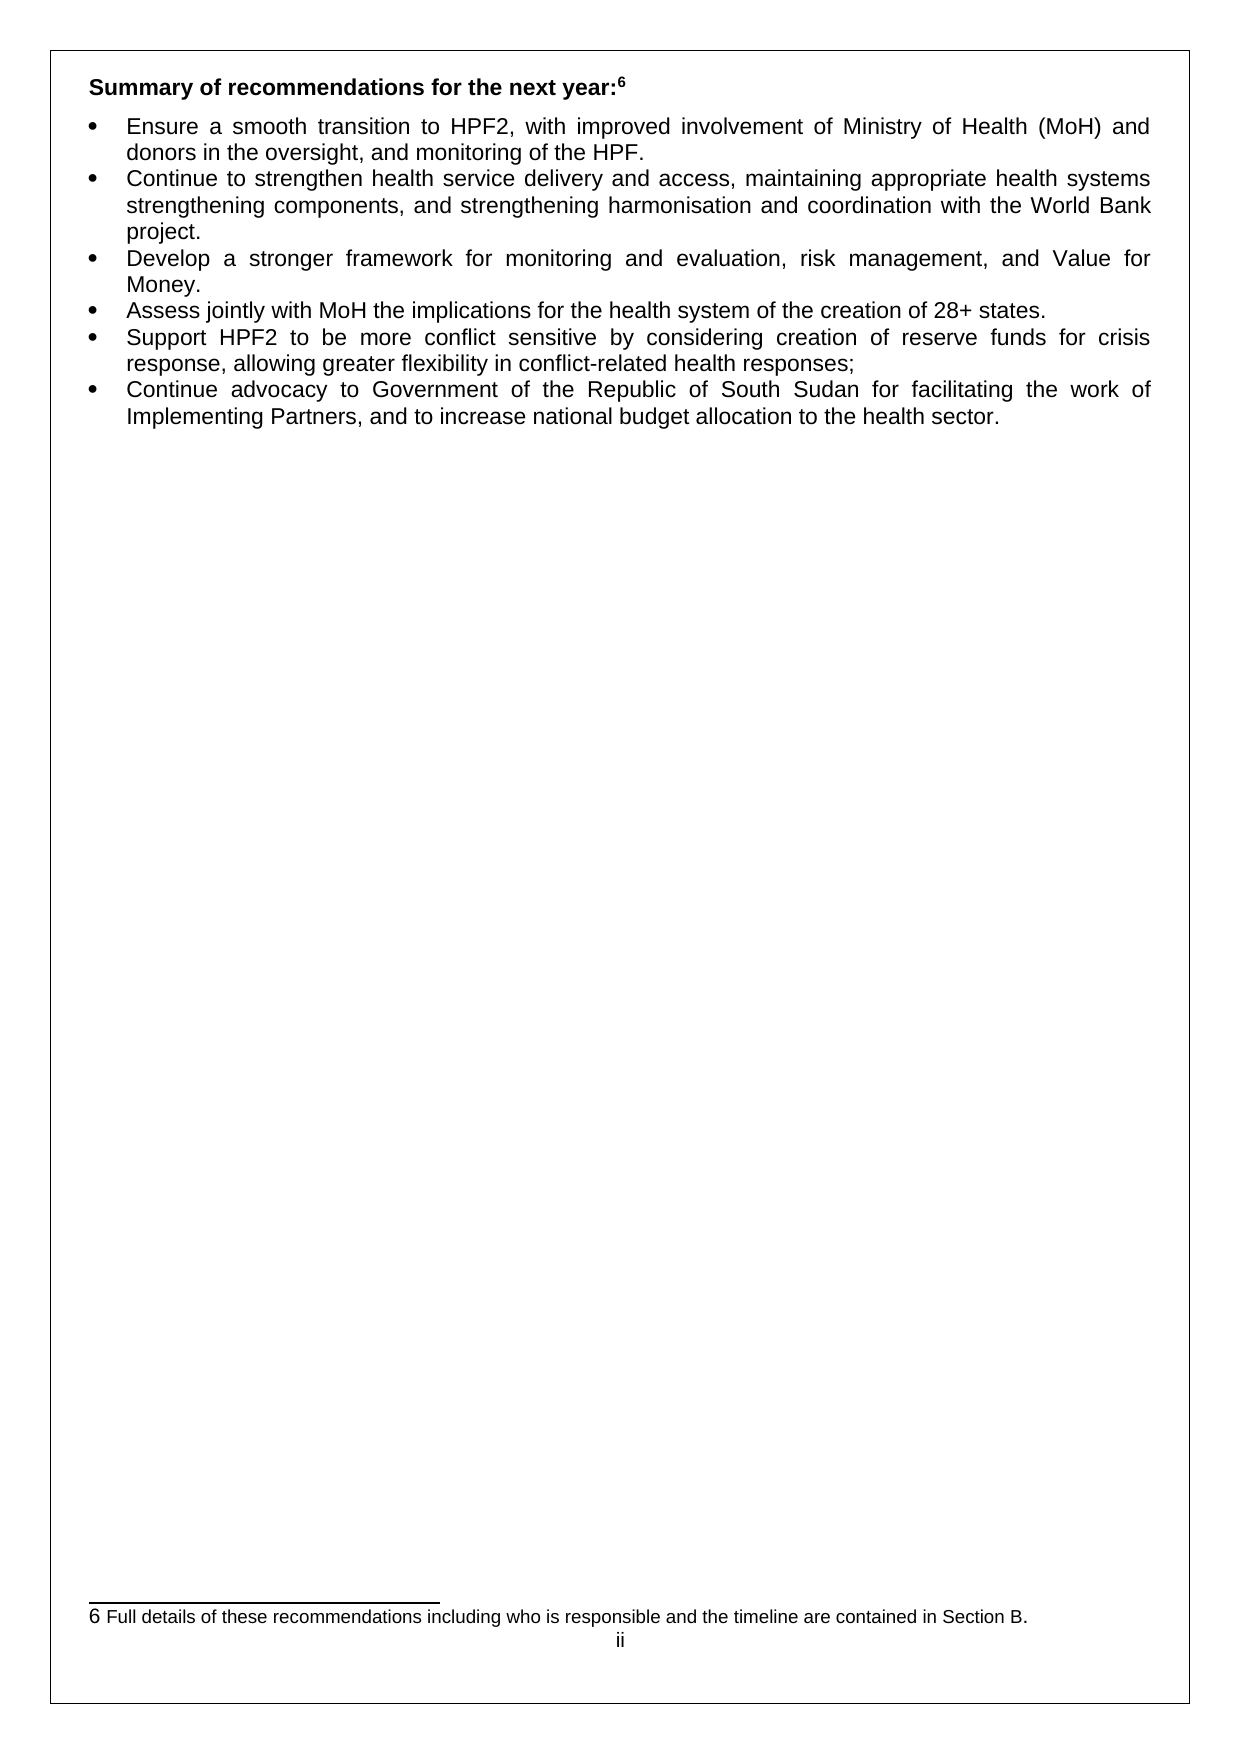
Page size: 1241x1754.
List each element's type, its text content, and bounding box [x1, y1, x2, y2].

list Ensure a smooth transition to HPF2, with improved involvement of Ministry of Health (MoH) and donors in the oversight, and monitoring of the HPF. [89, 113, 1152, 165]
list Support HPF2 to be more conflict sensitive by considering creation of reserve funds for crisis response, allowing greater flexibility in conflict-related health responses; [89, 323, 1152, 376]
list Develop a stronger framework for monitoring and evaluation, risk management, and Value for Money. [89, 244, 1152, 297]
list Continue advocacy to Government of the Republic of South Sudan for facilitating the work of Implementing Partners, and to increase national budget allocation to the health sector. [89, 376, 1152, 429]
text Summary of recommendations for the next year: [89, 74, 1152, 100]
list Continue to strengthen health service delivery and access, maintaining appropriate health systems strengthening components, and strengthening harmonisation and coordination with the World Bank project. [89, 165, 1152, 244]
list Assess jointly with MoH the implications for the health system of the creation of 28+ states. [89, 297, 1152, 323]
text Full details of these recommendations including who is responsible and the timeline are contained in Section B. [89, 1603, 1152, 1627]
